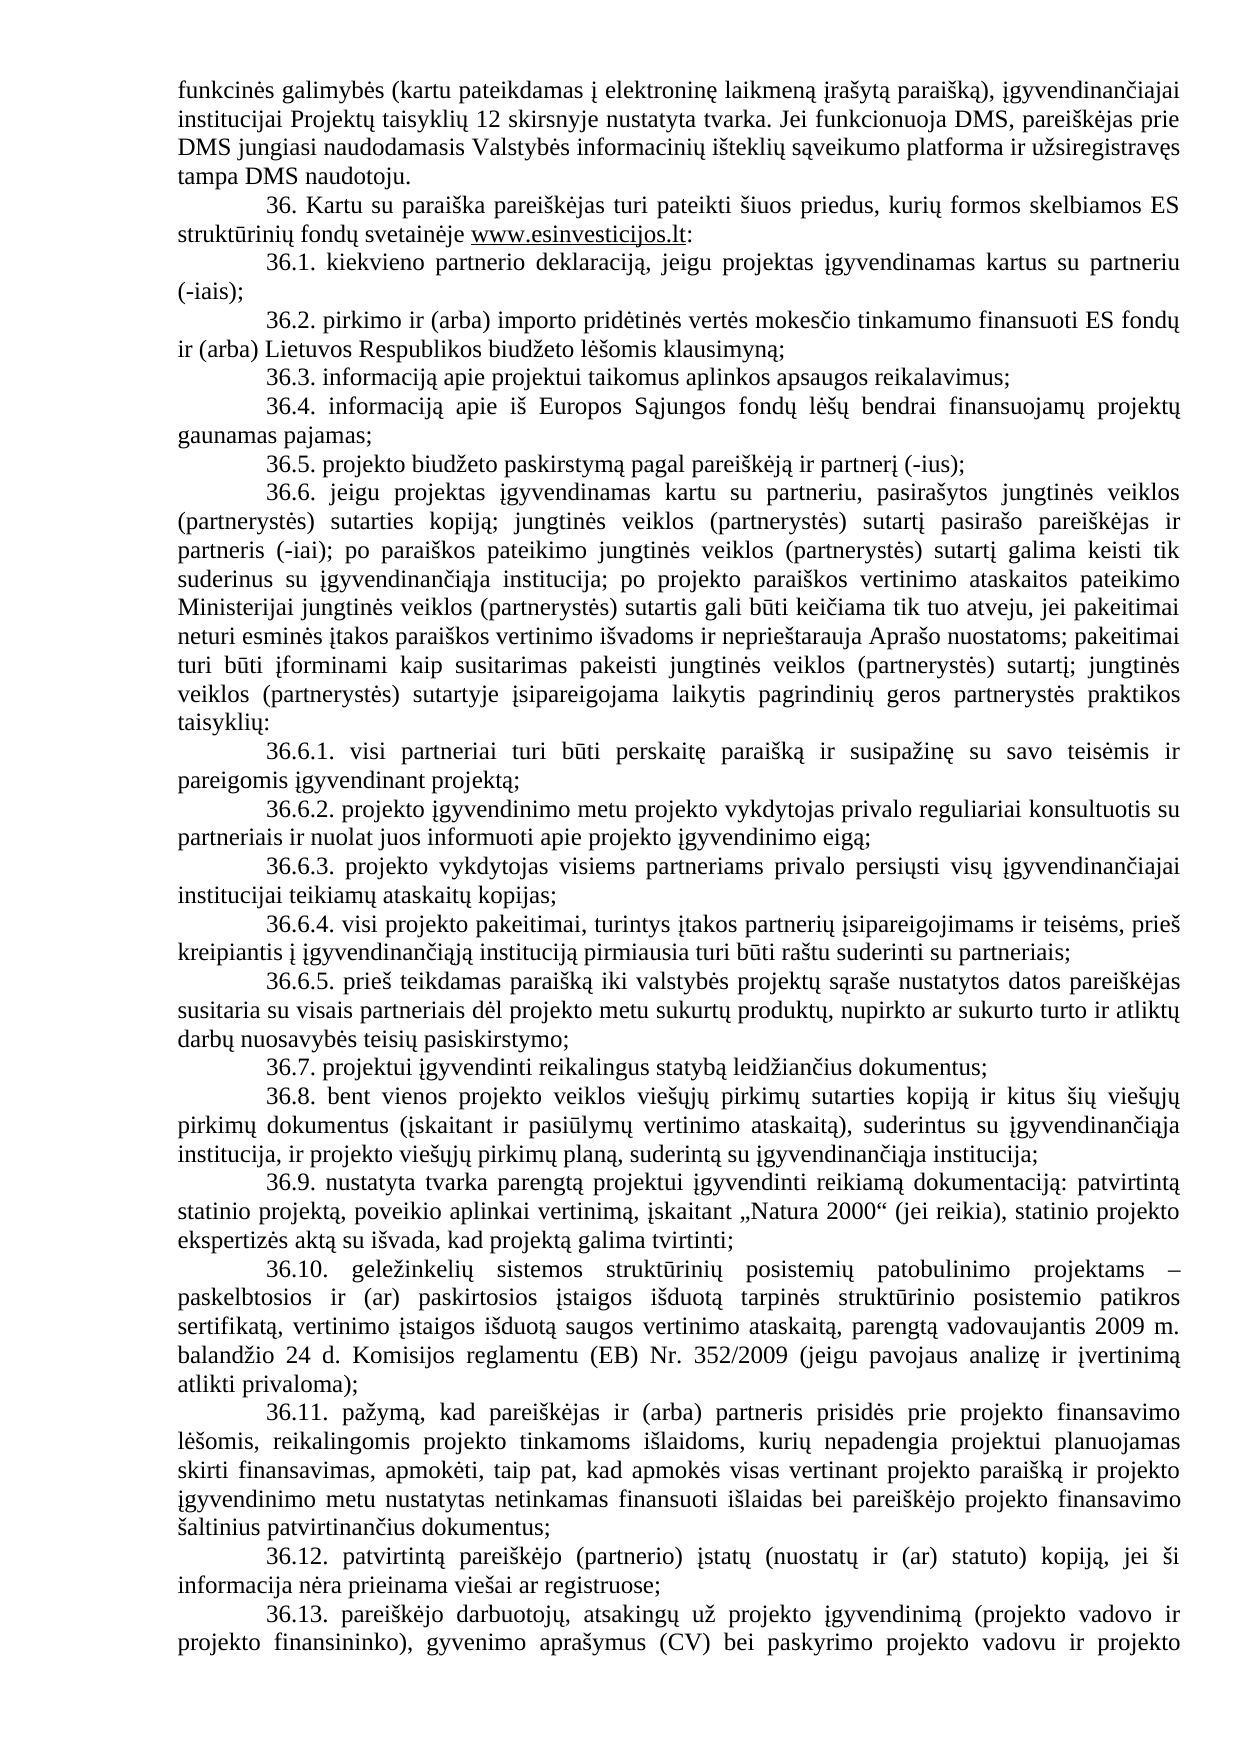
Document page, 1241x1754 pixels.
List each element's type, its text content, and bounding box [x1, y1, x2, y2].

text 36.7. projektui įgyvendinti reikalingus statybą leidžiančius dokumentus; [177, 1052, 1181, 1081]
text 36.4. informaciją apie iš Europos Sąjungos fondų lėšų bendrai finansuojamų projektų gaunamas pajamas; [177, 391, 1181, 449]
text 36.9. nustatyta tvarka parengtą projektui įgyvendinti reikiamą dokumentaciją: patvirtintą statinio projektą, poveikio aplinkai vertinimą, įskaitant „Natura 2000“ (jei reikia), statinio projekto ekspertizės aktą su išvada, kad projektą galima tvirtinti; [177, 1167, 1181, 1254]
text 36. Kartu su paraiška pareiškėjas turi pateikti šiuos priedus, kurių formos skelbiamos ES struktūrinių fondų svetainėje www.esinvesticijos.lt: [177, 190, 1181, 247]
text 36.12. patvirtintą pareiškėjo (partnerio) įstatų (nuostatų ir (ar) statuto) kopiją, jei ši informacija nėra prieinama viešai ar registruose; [177, 1541, 1181, 1599]
text 36.8. bent vienos projekto veiklos viešųjų pirkimų sutarties kopiją ir kitus šių viešųjų pirkimų dokumentus (įskaitant ir pasiūlymų vertinimo ataskaitą), suderintus su įgyvendinančiąja institucija, ir projekto viešųjų pirkimų planą, suderintą su įgyvendinančiąja institucija; [177, 1081, 1181, 1167]
text 36.10. geležinkelių sistemos struktūrinių posistemių patobulinimo projektams – paskelbtosios ir (ar) paskirtosios įstaigos išduotą tarpinės struktūrinio posistemio patikros sertifikatą, vertinimo įstaigos išduotą saugos vertinimo ataskaitą, parengtą vadovaujantis 2009 m. balandžio 24 d. Komisijos reglamentu (EB) Nr. 352/2009 (jeigu pavojaus analizę ir įvertinimą atlikti privaloma); [177, 1254, 1181, 1397]
text 36.6.5. prieš teikdamas paraišką iki valstybės projektų sąraše nustatytos datos pareiškėjas susitaria su visais partneriais dėl projekto metu sukurtų produktų, nupirkto ar sukurto turto ir atliktų darbų nuosavybės teisių pasiskirstymo; [177, 966, 1181, 1052]
text 36.6.2. projekto įgyvendinimo metu projekto vykdytojas privalo reguliariai konsultuotis su partneriais ir nuolat juos informuoti apie projekto įgyvendinimo eigą; [177, 794, 1181, 851]
text funkcinės galimybės (kartu pateikdamas į elektroninę laikmeną įrašytą paraišką), įgyvendinančiajai institucijai Projektų taisyklių 12 skirsnyje nustatyta tvarka. Jei funkcionuoja DMS, pareiškėjas prie DMS jungiasi naudodamasis Valstybės informacinių išteklių sąveikumo platforma ir užsiregistravęs tampa DMS naudotoju. [177, 75, 1181, 190]
text 36.6.3. projekto vykdytojas visiems partneriams privalo persiųsti visų įgyvendinančiajai institucijai teikiamų ataskaitų kopijas; [177, 851, 1181, 909]
text 36.6. jeigu projektas įgyvendinamas kartu su partneriu, pasirašytos jungtinės veiklos (partnerystės) sutarties kopiją; jungtinės veiklos (partnerystės) sutartį pasirašo pareiškėjas ir partneris (-iai); po paraiškos pateikimo jungtinės veiklos (partnerystės) sutartį galima keisti tik suderinus su įgyvendinančiąja institucija; po projekto paraiškos vertinimo ataskaitos pateikimo Ministerijai jungtinės veiklos (partnerystės) sutartis gali būti keičiama tik tuo atveju, jei pakeitimai neturi esminės įtakos paraiškos vertinimo išvadoms ir neprieštarauja Aprašo nuostatoms; pakeitimai turi būti įforminami kaip susitarimas pakeisti jungtinės veiklos (partnerystės) sutartį; jungtinės veiklos (partnerystės) sutartyje įsipareigojama laikytis pagrindinių geros partnerystės praktikos taisyklių: [177, 477, 1181, 736]
text 36.6.1. visi partneriai turi būti perskaitę paraišką ir susipažinę su savo teisėmis ir pareigomis įgyvendinant projektą; [177, 736, 1181, 794]
text 36.6.4. visi projekto pakeitimai, turintys įtakos partnerių įsipareigojimams ir teisėms, prieš kreipiantis į įgyvendinančiąją instituciją pirmiausia turi būti raštu suderinti su partneriais; [177, 909, 1181, 966]
text 36.3. informaciją apie projektui taikomus aplinkos apsaugos reikalavimus; [177, 362, 1181, 391]
text 36.11. pažymą, kad pareiškėjas ir (arba) partneris prisidės prie projekto finansavimo lėšomis, reikalingomis projekto tinkamoms išlaidoms, kurių nepadengia projektui planuojamas skirti finansavimas, apmokėti, taip pat, kad apmokės visas vertinant projekto paraišką ir projekto įgyvendinimo metu nustatytas netinkamas finansuoti išlaidas bei pareiškėjo projekto finansavimo šaltinius patvirtinančius dokumentus; [177, 1397, 1181, 1541]
text 36.13. pareiškėjo darbuotojų, atsakingų už projekto įgyvendinimą (projekto vadovo ir projekto finansininko), gyvenimo aprašymus (CV) bei paskyrimo projekto vadovu ir projekto [177, 1599, 1181, 1656]
text 36.2. pirkimo ir (arba) importo pridėtinės vertės mokesčio tinkamumo finansuoti ES fondų ir (arba) Lietuvos Respublikos biudžeto lėšomis klausimyną; [177, 305, 1181, 362]
text 36.1. kiekvieno partnerio deklaraciją, jeigu projektas įgyvendinamas kartus su partneriu (-iais); [177, 247, 1181, 305]
text 36.5. projekto biudžeto paskirstymą pagal pareiškėją ir partnerį (-ius); [177, 449, 1181, 477]
